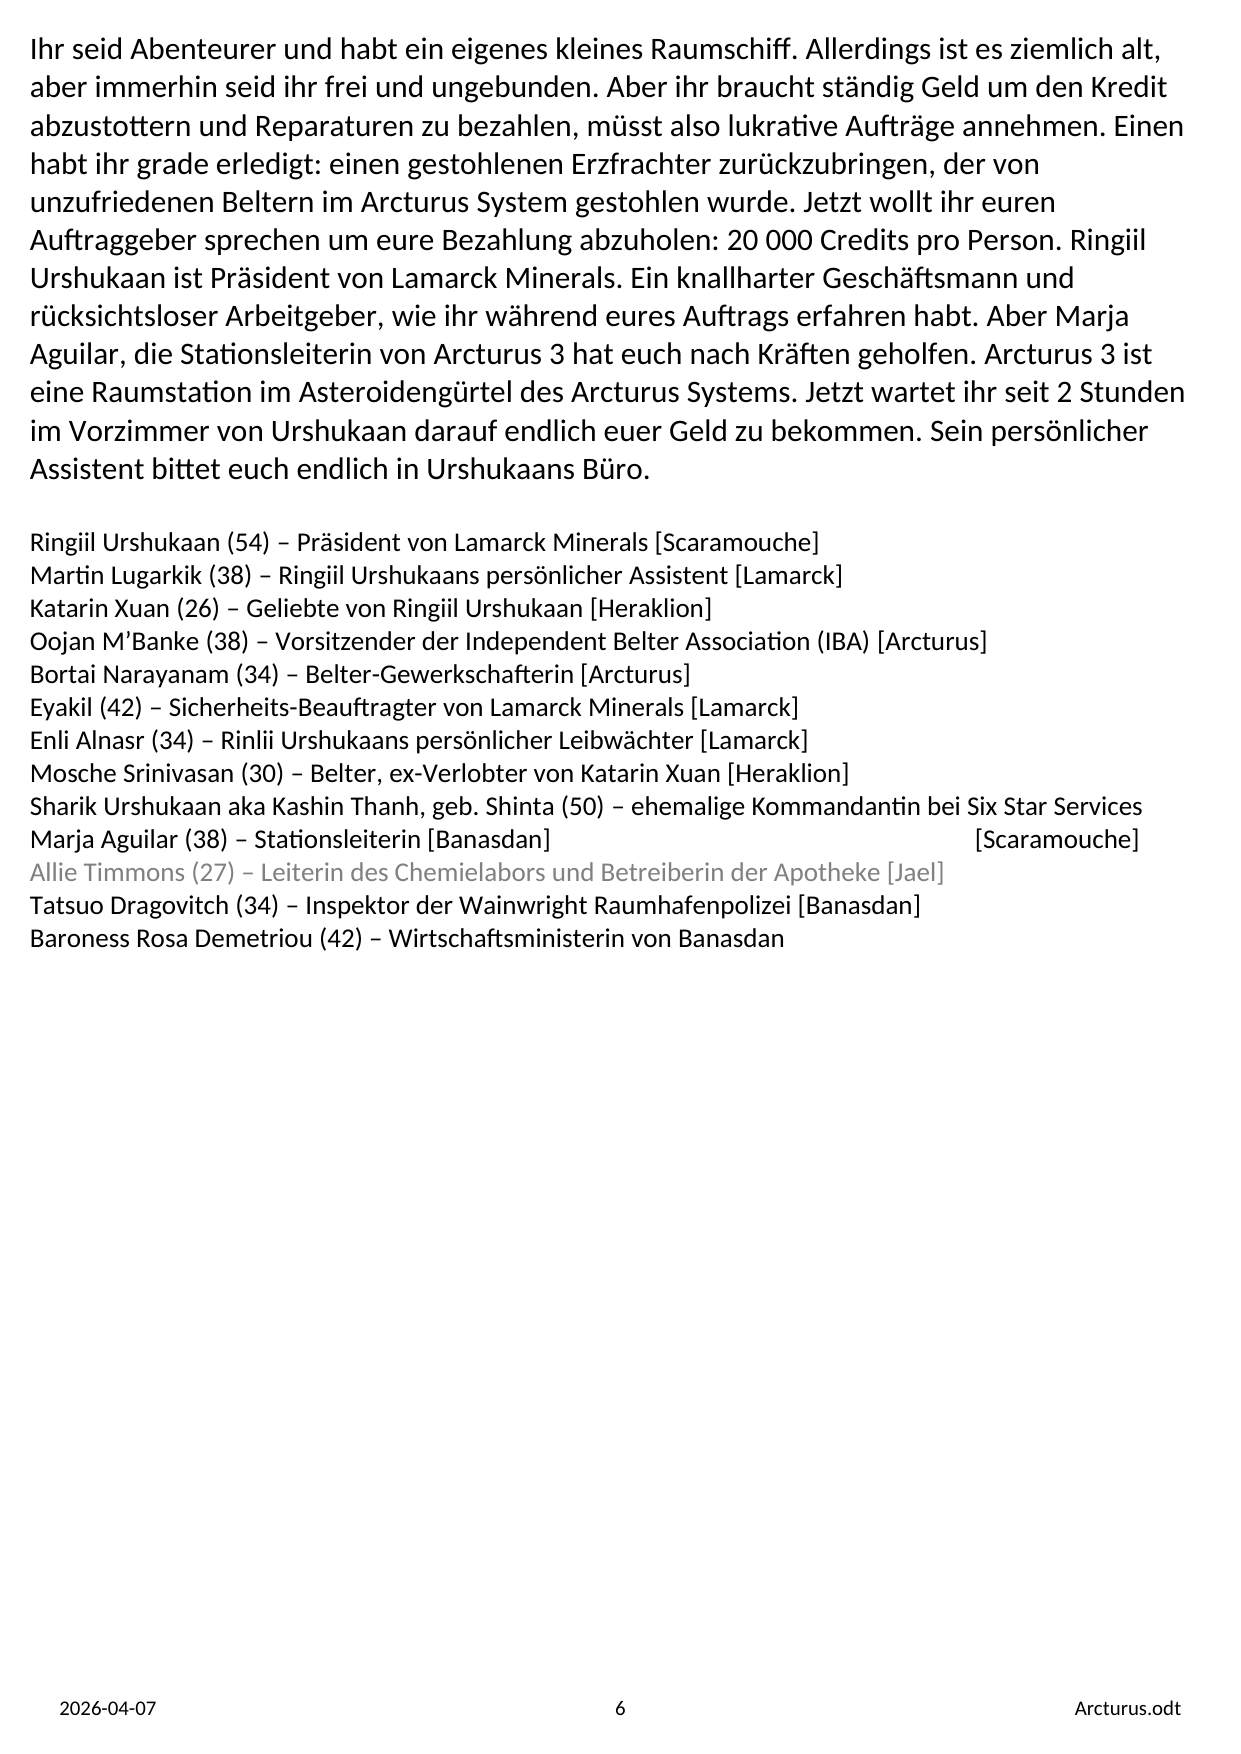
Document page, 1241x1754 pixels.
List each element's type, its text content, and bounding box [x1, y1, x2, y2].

text Oojan M’Banke (38) ‒ Vorsitzender der Independent Belter Association (IBA) [Arcturus] [29, 624, 1211, 657]
text Allie Timmons (27) – Leiterin des Chemielabors und Betreiberin der Apotheke [Jael] [29, 855, 1211, 888]
text Tatsuo Dragovitch (34) ‒ Inspektor der Wainwright Raumhafenpolizei [Banasdan] [29, 888, 1211, 921]
text Bortai Narayanam (34) ‒ Belter-Gewerkschafterin [Arcturus] [29, 657, 1211, 690]
text Ringiil Urshukaan (54) ‒ Präsident von Lamarck Minerals [Scaramouche] [29, 525, 1211, 558]
text Eyakil (42) ‒ Sicherheits-Beauftragter von Lamarck Minerals [Lamarck] [29, 690, 1211, 723]
text Enli Alnasr (34) ‒ Rinlii Urshukaans persönlicher Leibwächter [Lamarck] [29, 723, 1211, 756]
text Mosche Srinivasan (30) – Belter, ex-Verlobter von Katarin Xuan [Heraklion] [29, 756, 1211, 789]
text Sharik Urshukaan aka Kashin Thanh, geb. Shinta (50) ‒ ehemalige Kommandantin bei Six Star Services [29, 789, 1211, 822]
text Ihr seid Abenteurer und habt ein eigenes kleines Raumschiff. Allerdings ist es ziemlich alt, aber immerhin seid ihr frei und ungebunden. Aber ihr braucht ständig Geld um den Kredit abzustottern und Reparaturen zu bezahlen, müsst also lukrative Aufträge annehmen. Einen habt ihr grade erledigt: einen gestohlenen Erzfrachter zurückzubringen, der von unzufriedenen Beltern im Arcturus System gestohlen wurde. Jetzt wollt ihr euren Auftraggeber sprechen um eure Bezahlung abzuholen: 20 000 Credits pro Person. Ringiil Urshukaan ist Präsident von Lamarck Minerals. Ein knallharter Geschäftsmann und rücksichtsloser Arbeitgeber, wie ihr während eures Auftrags erfahren habt. Aber Marja Aguilar, die Stationsleiterin von Arcturus 3 hat euch nach Kräften geholfen. Arcturus 3 ist eine Raumstation im Asteroidengürtel des Arcturus Systems. Jetzt wartet ihr seit 2 Stunden im Vorzimmer von Urshukaan darauf endlich euer Geld zu bekommen. Sein persönlicher Assistent bittet euch endlich in Urshukaans Büro. [29, 29, 1211, 487]
text Martin Lugarkik (38) ‒ Ringiil Urshukaans persönlicher Assistent [Lamarck] [29, 558, 1211, 591]
text Marja Aguilar (38) ‒ Stationsleiterin [Banasdan] [Scaramouche] [29, 822, 1211, 855]
text Baroness Rosa Demetriou (42) – Wirtschaftsministerin von Banasdan [29, 921, 1211, 954]
text Katarin Xuan (26) ‒ Geliebte von Ringiil Urshukaan [Heraklion] [29, 591, 1211, 624]
